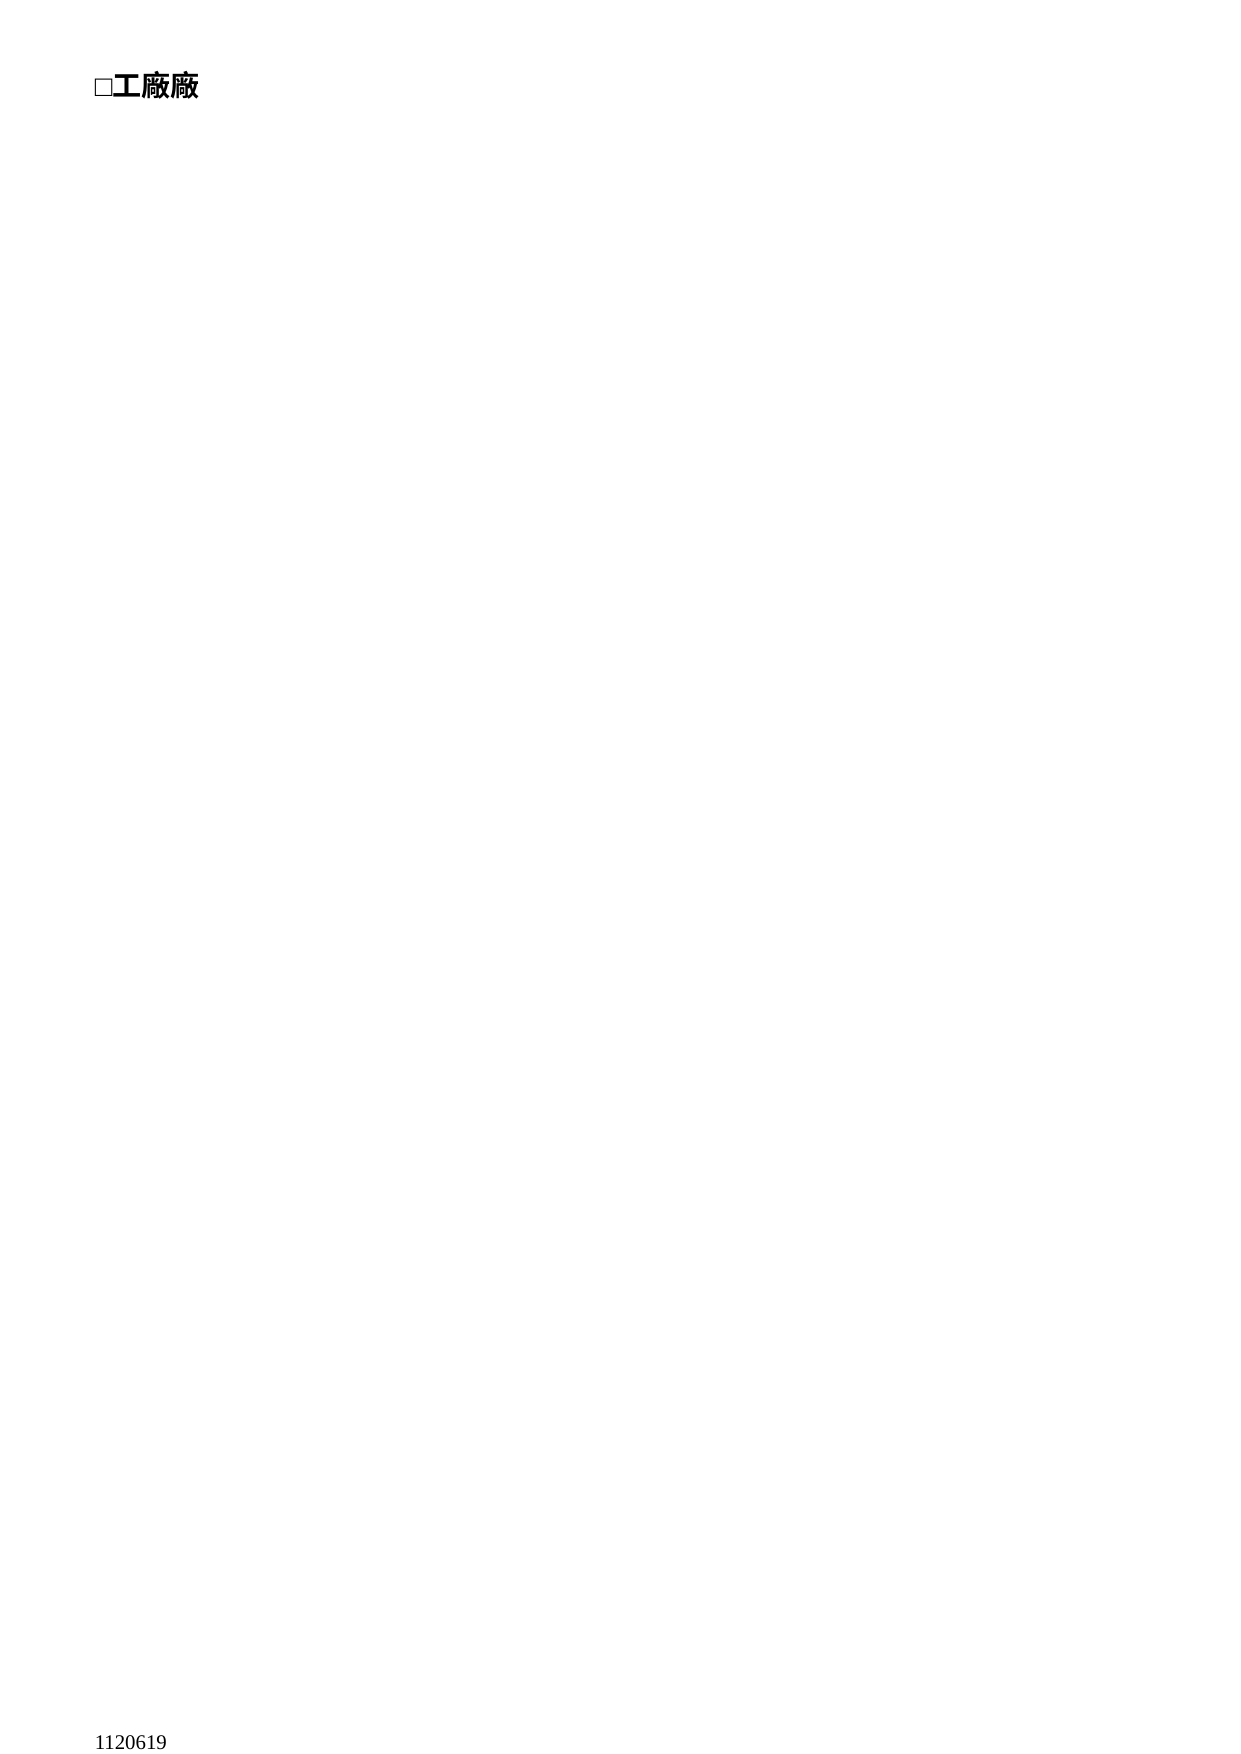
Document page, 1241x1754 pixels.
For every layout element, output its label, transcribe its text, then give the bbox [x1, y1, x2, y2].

text □工廠廠 [94, 56, 1146, 106]
